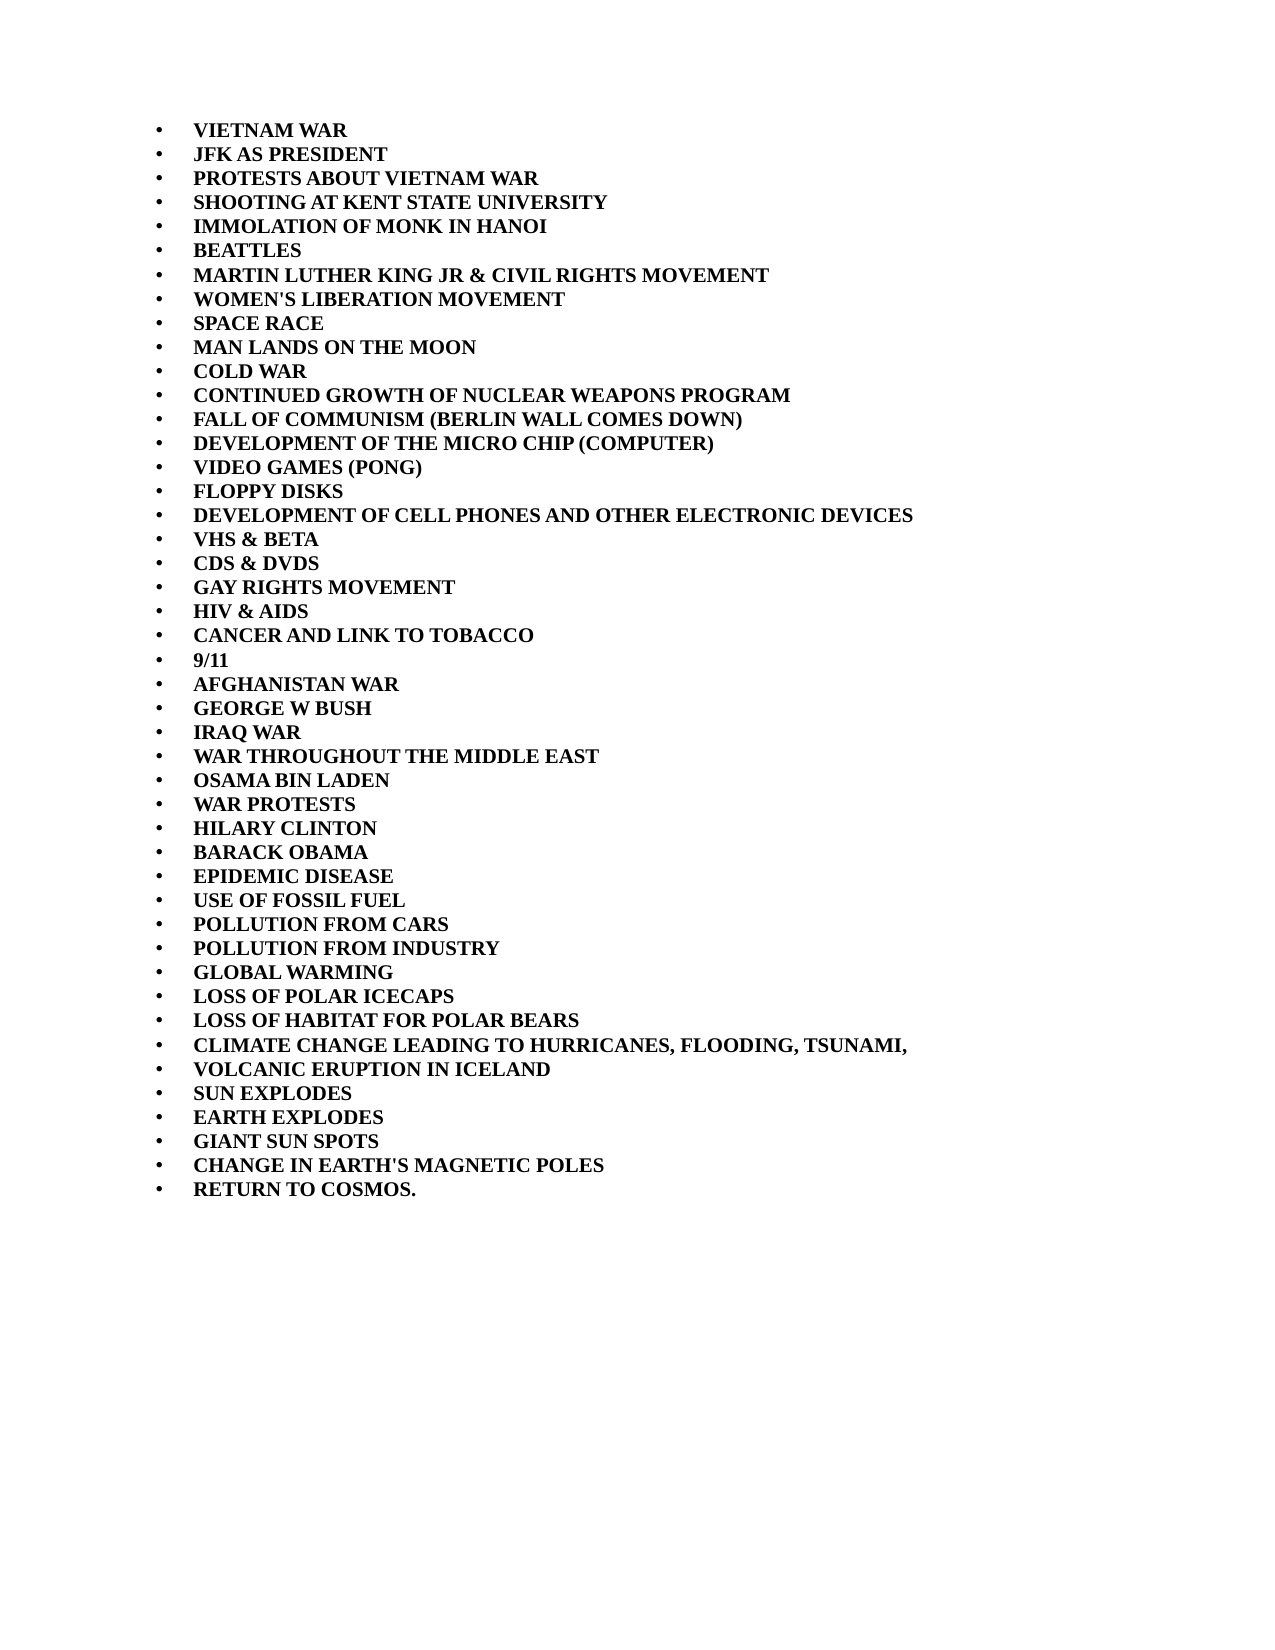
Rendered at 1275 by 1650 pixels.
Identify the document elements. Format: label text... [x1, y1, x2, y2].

list HIV & AIDS [156, 599, 1157, 623]
list SPACE RACE [156, 311, 1157, 335]
list JFK AS PRESIDENT [156, 142, 1157, 166]
list RETURN TO COSMOS. [156, 1177, 1157, 1201]
list HILARY CLINTON [156, 816, 1157, 840]
list 9/11 [156, 647, 1157, 672]
list IMMOLATION OF MONK IN HANOI [156, 214, 1157, 238]
list FLOPPY DISKS [156, 479, 1157, 503]
list DEVELOPMENT OF THE MICRO CHIP (COMPUTER) [156, 431, 1157, 455]
list IRAQ WAR [156, 720, 1157, 744]
list CLIMATE CHANGE LEADING TO HURRICANES, FLOODING, TSUNAMI, [156, 1032, 1157, 1057]
list WOMEN'S LIBERATION MOVEMENT [156, 287, 1157, 311]
list VIDEO GAMES (PONG) [156, 455, 1157, 479]
list WAR PROTESTS [156, 792, 1157, 816]
list AFGHANISTAN WAR [156, 672, 1157, 696]
list PROTESTS ABOUT VIETNAM WAR [156, 166, 1157, 190]
list POLLUTION FROM CARS [156, 912, 1157, 936]
list CANCER AND LINK TO TOBACCO [156, 623, 1157, 647]
list OSAMA BIN LADEN [156, 768, 1157, 792]
list CHANGE IN EARTH'S MAGNETIC POLES [156, 1153, 1157, 1177]
list GLOBAL WARMING [156, 960, 1157, 984]
list EPIDEMIC DISEASE [156, 864, 1157, 888]
list USE OF FOSSIL FUEL [156, 888, 1157, 912]
list VHS & BETA [156, 527, 1157, 551]
list MARTIN LUTHER KING JR & CIVIL RIGHTS MOVEMENT [156, 262, 1157, 287]
list CDS & DVDS [156, 551, 1157, 575]
list BARACK OBAMA [156, 840, 1157, 864]
list VOLCANIC ERUPTION IN ICELAND [156, 1057, 1157, 1081]
list MAN LANDS ON THE MOON [156, 335, 1157, 359]
list GAY RIGHTS MOVEMENT [156, 575, 1157, 599]
list DEVELOPMENT OF CELL PHONES AND OTHER ELECTRONIC DEVICES [156, 503, 1157, 527]
list LOSS OF HABITAT FOR POLAR BEARS [156, 1008, 1157, 1032]
list FALL OF COMMUNISM (BERLIN WALL COMES DOWN) [156, 407, 1157, 431]
list EARTH EXPLODES [156, 1105, 1157, 1129]
list CONTINUED GROWTH OF NUCLEAR WEAPONS PROGRAM [156, 383, 1157, 407]
list WAR THROUGHOUT THE MIDDLE EAST [156, 744, 1157, 768]
list SUN EXPLODES [156, 1081, 1157, 1105]
list LOSS OF POLAR ICECAPS [156, 984, 1157, 1008]
list GIANT SUN SPOTS [156, 1129, 1157, 1153]
list COLD WAR [156, 359, 1157, 383]
list SHOOTING AT KENT STATE UNIVERSITY [156, 190, 1157, 214]
list POLLUTION FROM INDUSTRY [156, 936, 1157, 960]
list GEORGE W BUSH [156, 696, 1157, 720]
list BEATTLES [156, 238, 1157, 262]
list VIETNAM WAR [156, 118, 1157, 142]
